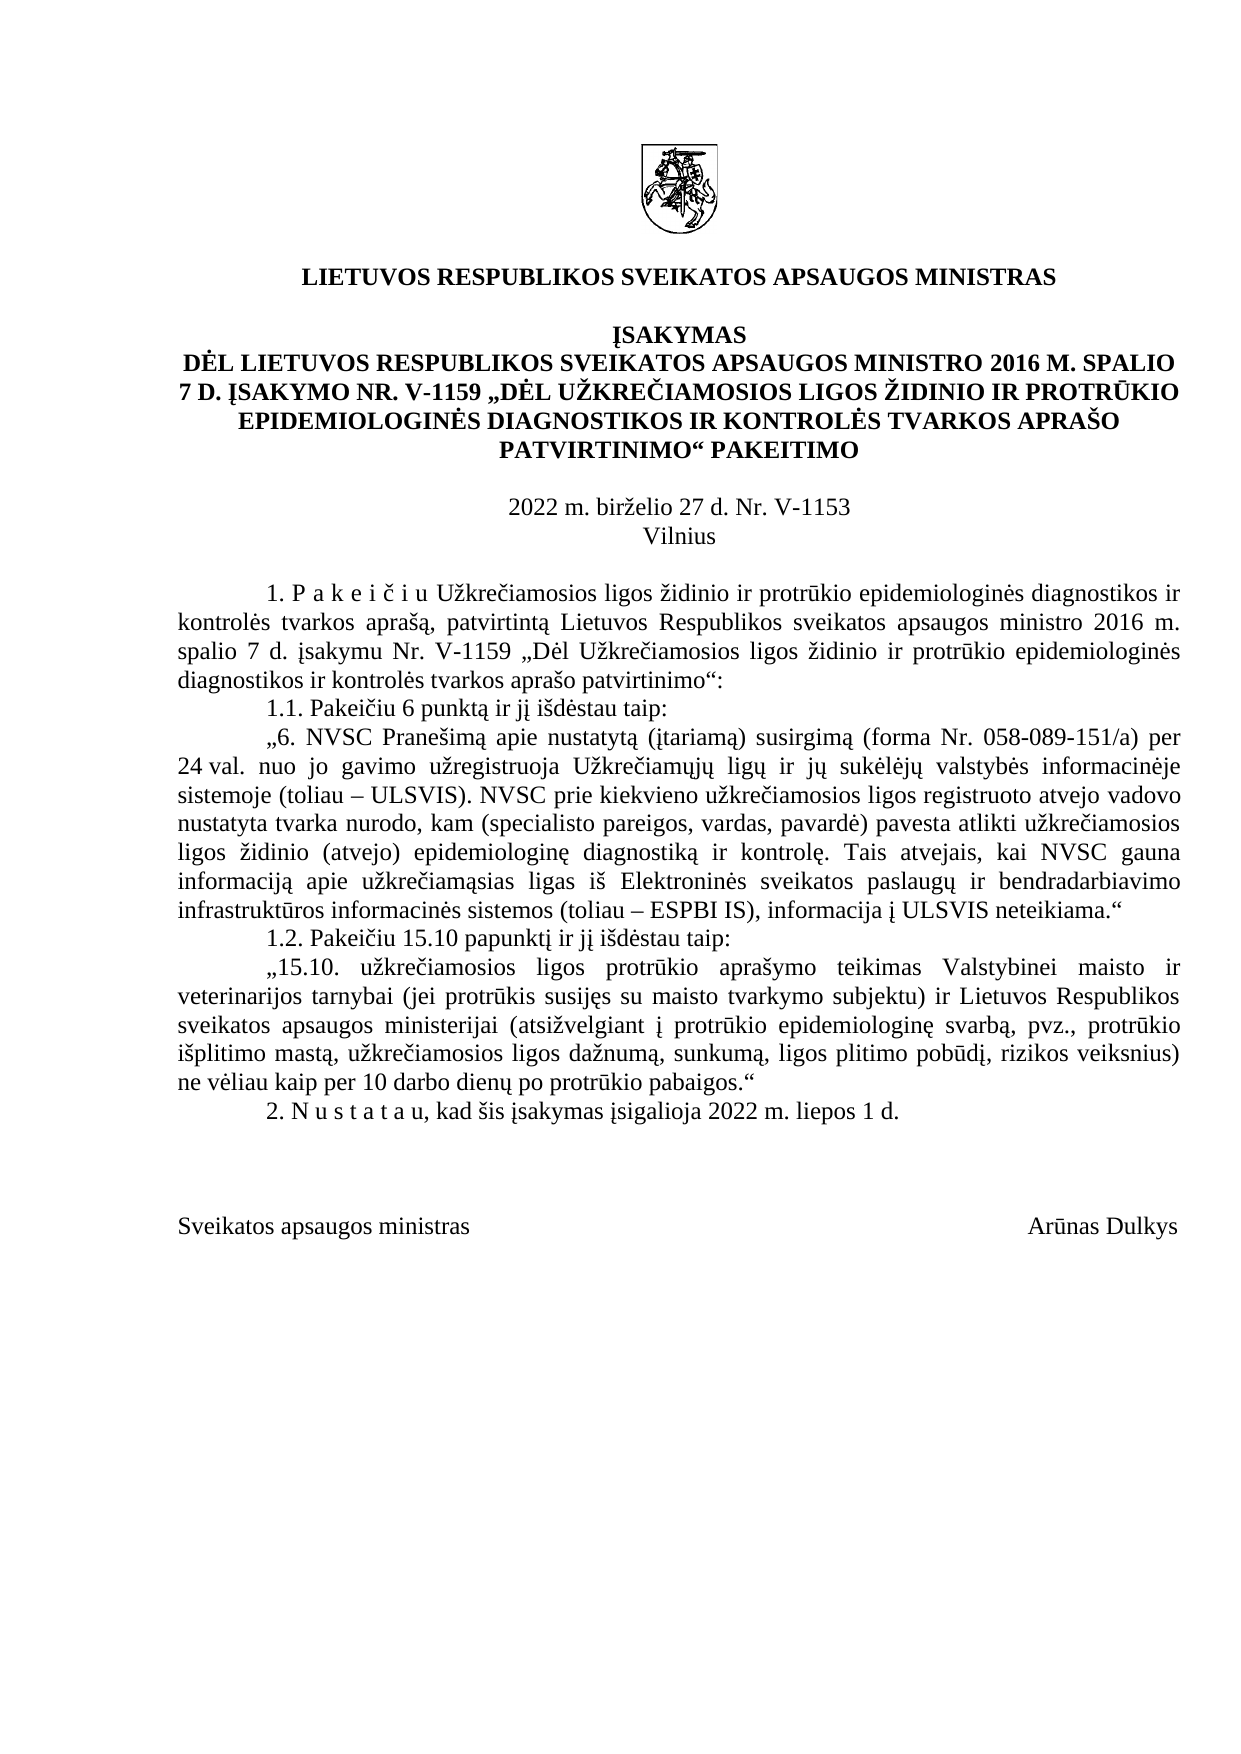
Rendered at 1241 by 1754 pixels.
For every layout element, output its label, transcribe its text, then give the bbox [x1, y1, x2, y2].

text 1.1. Pakeičiu 6 punktą ir jį išdėstau taip: [177, 693, 1181, 722]
text „15.10. užkrečiamosios ligos protrūkio aprašymo teikimas Valstybinei maisto ir veterinarijos tarnybai (jei protrūkis susijęs su maisto tvarkymo subjektu) ir Lietuvos Respublikos sveikatos apsaugos ministerijai (atsižvelgiant į protrūkio epidemiologinę svarbą, pvz., protrūkio išplitimo mastą, užkrečiamosios ligos dažnumą, sunkumą, ligos plitimo pobūdį, rizikos veiksnius) ne vėliau kaip per 10 darbo dienų po protrūkio pabaigos.“ [177, 952, 1181, 1096]
text DĖL LIETUVOS RESPUBLIKOS SVEIKATOS APSAUGOS MINISTRO 2016 M. SPALIO 7 D. ĮSAKYMO NR. V-1159 „DĖL UŽKREČIAMosios LIGos ŽIDINIO ir PROTRŪKIO EPIDEMIOLOGINės diagnostikos IR KONTROLĖS tvarkos aprašo patvirtinimo“ PAKEITIMO [177, 348, 1181, 463]
text LIETUVOS RESPUBLIKOS SVEIKATOS APSAUGOS MINISTRAS [177, 262, 1181, 291]
text 2. N u s t a t a u, kad šis įsakymas įsigalioja 2022 m. liepos 1 d. [177, 1096, 1181, 1125]
text Vilnius [177, 521, 1181, 550]
text 1. P a k e i č i u Užkrečiamosios ligos židinio ir protrūkio epidemiologinės diagnostikos ir kontrolės tvarkos aprašą, patvirtintą Lietuvos Respublikos sveikatos apsaugos ministro 2016 m. spalio 7 d. įsakymu Nr. V-1159 „Dėl Užkrečiamosios ligos židinio ir protrūkio epidemiologinės diagnostikos ir kontrolės tvarkos aprašo patvirtinimo“: [177, 578, 1181, 693]
text Sveikatos apsaugos ministras Arūnas Dulkys [177, 1211, 1181, 1240]
text 2022 m. birželio 27 d. Nr. V-1153 [177, 492, 1181, 521]
text ĮSAKYMAS [177, 320, 1181, 348]
text 1.2. Pakeičiu 15.10 papunktį ir jį išdėstau taip: [177, 923, 1181, 952]
text „6. NVSC Pranešimą apie nustatytą (įtariamą) susirgimą (forma Nr. 058-089-151/a) per 24 val. nuo jo gavimo užregistruoja Užkrečiamųjų ligų ir jų sukėlėjų valstybės informacinėje sistemoje (toliau – ULSVIS). NVSC prie kiekvieno užkrečiamosios ligos registruoto atvejo vadovo nustatyta tvarka nurodo, kam (specialisto pareigos, vardas, pavardė) pavesta atlikti užkrečiamosios ligos židinio (atvejo) epidemiologinę diagnostiką ir kontrolę. Tais atvejais, kai NVSC gauna informaciją apie užkrečiamąsias ligas iš Elektroninės sveikatos paslaugų ir bendradarbiavimo infrastruktūros informacinės sistemos (toliau – ESPBI IS), informacija į ULSVIS neteikiama.“ [177, 722, 1181, 923]
